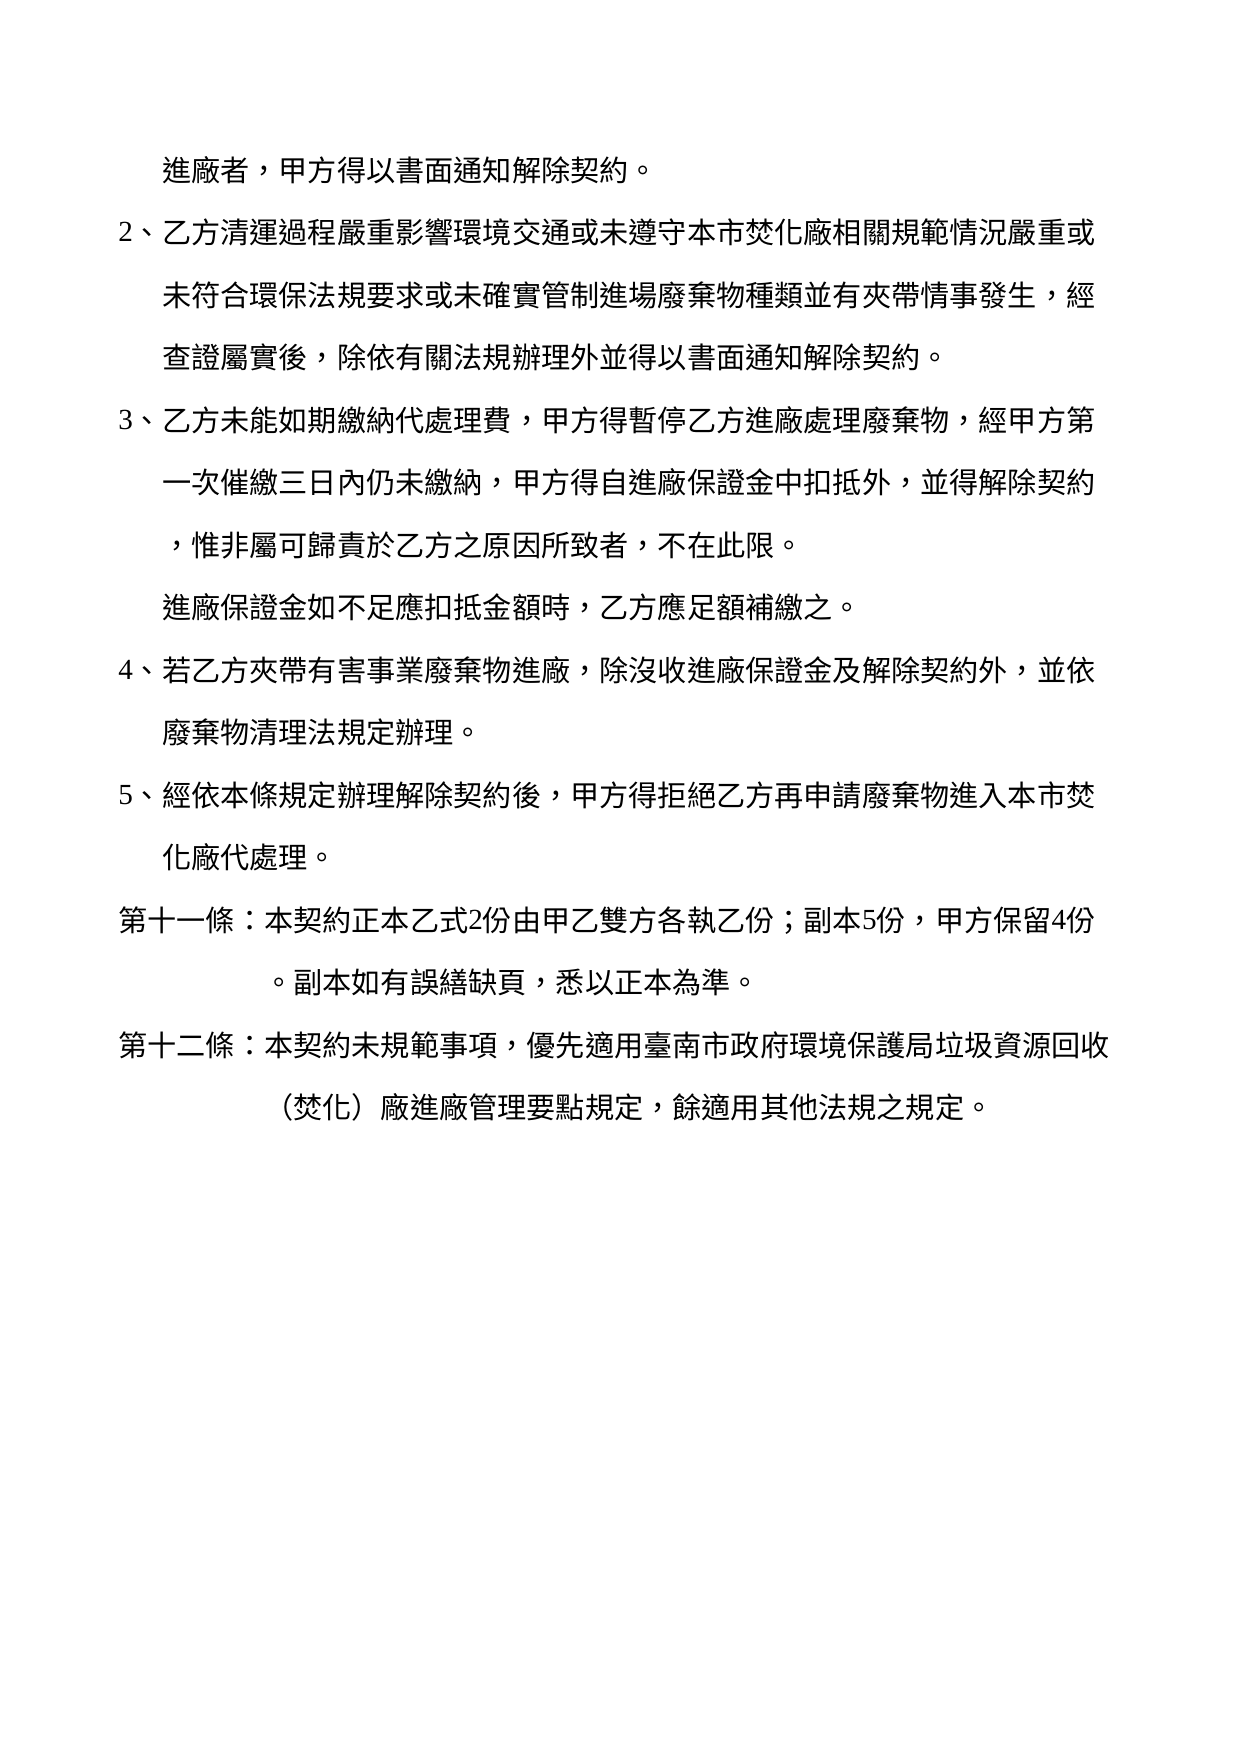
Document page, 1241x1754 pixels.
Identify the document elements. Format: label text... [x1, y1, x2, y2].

text 3、乙方未能如期繳納代處理費，甲方得暫停乙方進廠處理廢棄物，經甲方第一次催繳三日內仍未繳納，甲方得自進廠保證金中扣抵外，並得解除契約，惟非屬可歸責於乙方之原因所致者，不在此限。 進廠保證金如不足應扣抵金額時，乙方應足額補繳之。 [118, 377, 1122, 627]
text 第十一條：本契約正本乙式2份由甲乙雙方各執乙份；副本5份，甲方保留4份。副本如有誤繕缺頁，悉以正本為準。 [118, 877, 1122, 1002]
text 第十二條：本契約未規範事項，優先適用臺南市政府環境保護局垃圾資源回收（焚化）廠進廠管理要點規定，餘適用其他法規之規定。 [118, 1002, 1122, 1127]
text 2、乙方清運過程嚴重影響環境交通或未遵守本市焚化廠相關規範情況嚴重或未符合環保法規要求或未確實管制進場廢棄物種類並有夾帶情事發生，經查證屬實後，除依有關法規辦理外並得以書面通知解除契約。 [118, 189, 1122, 377]
text 5、經依本條規定辦理解除契約後，甲方得拒絕乙方再申請廢棄物進入本市焚化廠代處理。 [118, 752, 1122, 877]
text 4、若乙方夾帶有害事業廢棄物進廠，除沒收進廠保證金及解除契約外，並依廢棄物清理法規定辦理。 [118, 627, 1122, 752]
text 進廠者，甲方得以書面通知解除契約。 [118, 127, 1122, 189]
